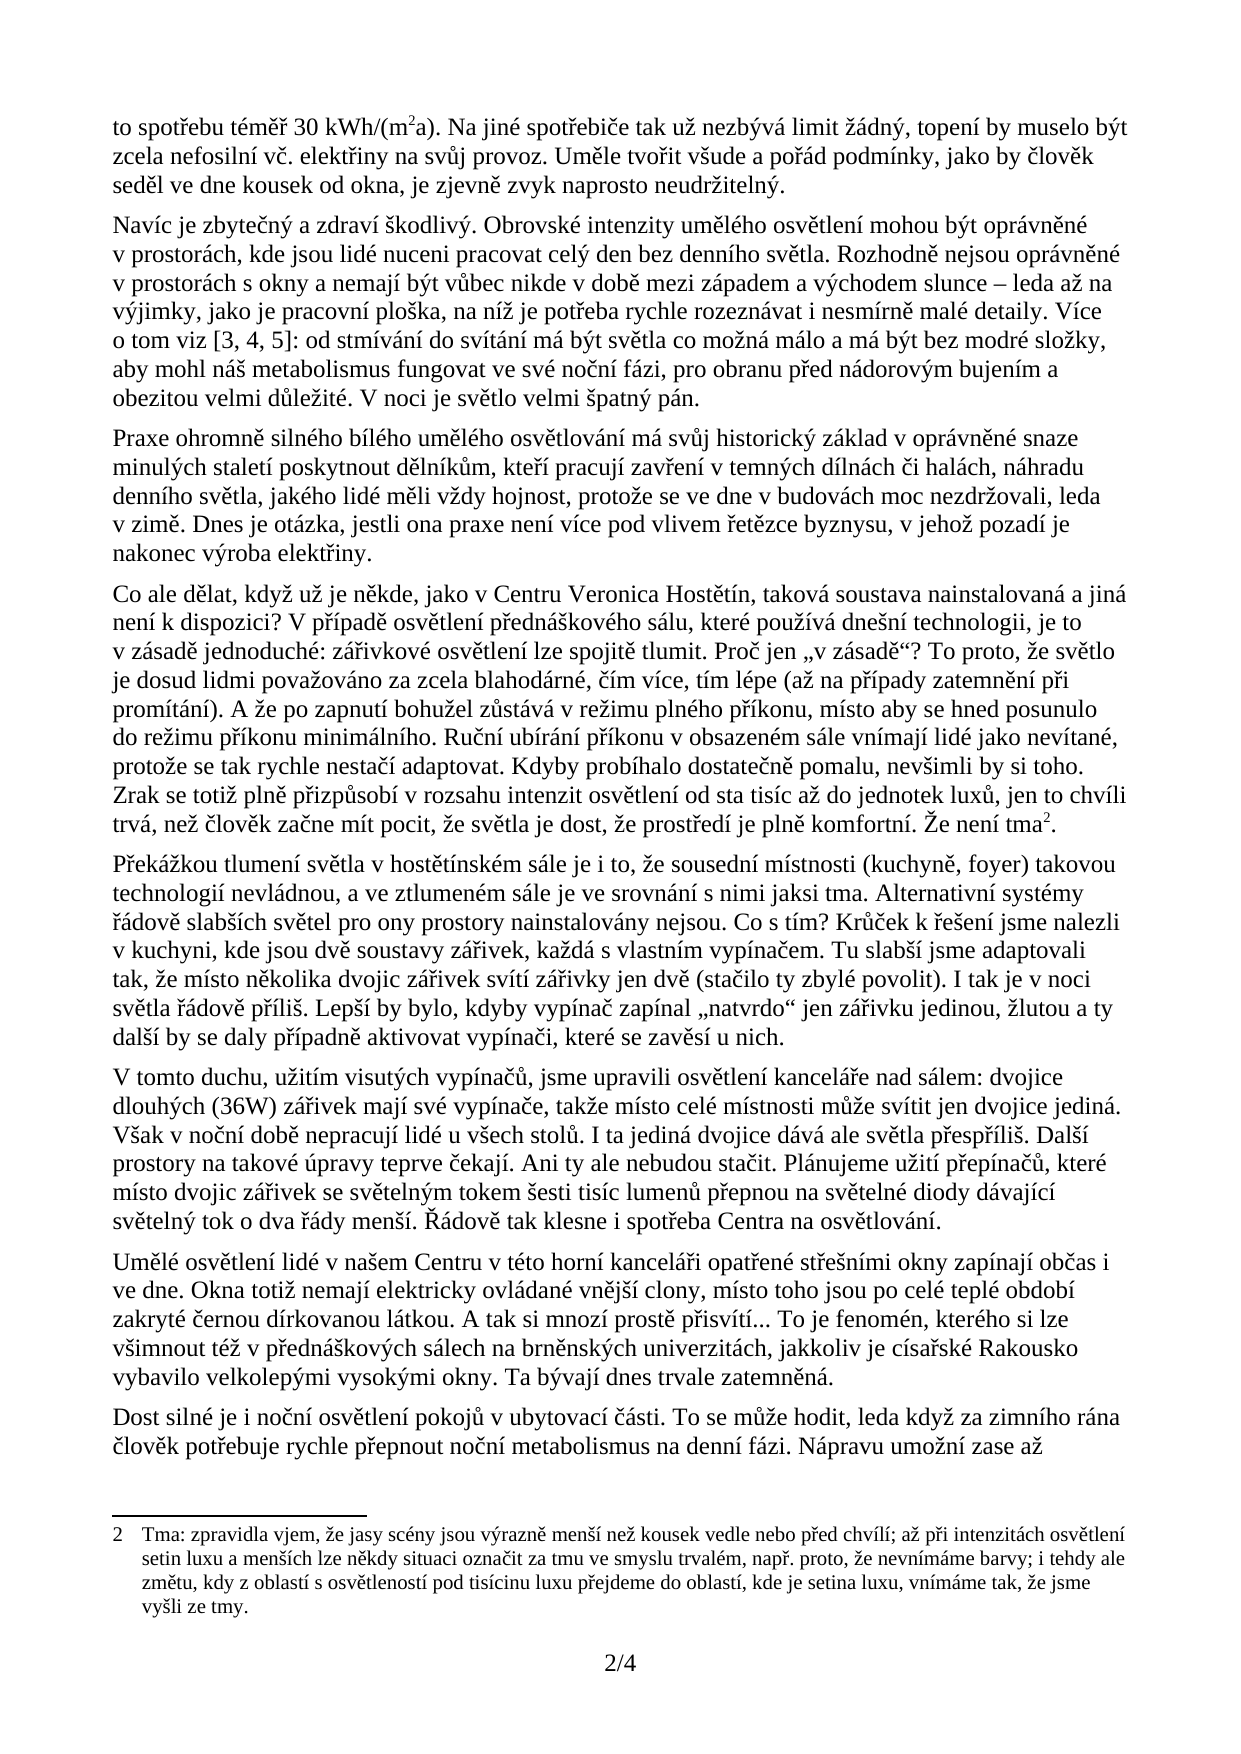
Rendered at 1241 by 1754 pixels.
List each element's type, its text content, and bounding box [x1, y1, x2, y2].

text Praxe ohromně silného bílého umělého osvětlování má svůj historický základ v oprávněné snaze minulých staletí poskytnout dělníkům, kteří pracují zavření v temných dílnách či halách, náhradu denního světla, jakého lidé měli vždy hojnost, protože se ve dne v budovách moc nezdržovali, leda v zimě. Dnes je otázka, jestli ona praxe není více pod vlivem řetězce byznysu, v jehož pozadí je nakonec výroba elektřiny. [112, 423, 1128, 567]
text Tma: zpravidla vjem, že jasy scény jsou výrazně menší než kousek vedle nebo před chvílí; až při intenzitách osvětlení setin luxu a menších lze někdy situaci označit za tmu ve smyslu trvalém, např. proto, že nevnímáme barvy; i tehdy ale změtu, kdy z oblastí s osvětleností pod tisícinu luxu přejdeme do oblastí, kde je setina luxu, vnímáme tak, že jsme vyšli ze tmy. [112, 1522, 1128, 1618]
text Překážkou tlumení světla v hostětínském sále je i to, že sousední místnosti (kuchyně, foyer) takovou technologií nevládnou, a ve ztlumeném sále je ve srovnání s nimi jaksi tma. Alternativní systémy řádově slabších světel pro ony prostory nainstalovány nejsou. Co s tím? Krůček k řešení jsme nalezli v kuchyni, kde jsou dvě soustavy zářivek, každá s vlastním vypínačem. Tu slabší jsme adaptovali tak, že místo několika dvojic zářivek svítí zářivky jen dvě (stačilo ty zbylé povolit). I tak je v noci světla řádově příliš. Lepší by bylo, kdyby vypínač zapínal „natvrdo“ jen zářivku jedinou, žlutou a ty další by se daly případně aktivovat vypínači, které se zavěsí u nich. [112, 849, 1128, 1051]
text Navíc je zbytečný a zdraví škodlivý. Obrovské intenzity umělého osvětlení mohou být oprávněné v prostorách, kde jsou lidé nuceni pracovat celý den bez denního světla. Rozhodně nejsou oprávněné v prostorách s okny a nemají být vůbec nikde v době mezi západem a východem slunce – leda až na výjimky, jako je pracovní ploška, na níž je potřeba rychle rozeznávat i nesmírně malé detaily. Více o tom viz [3, 4, 5]: od stmívání do svítání má být světla co možná málo a má být bez modré složky, aby mohl náš metabolismus fungovat ve své noční fázi, pro obranu před nádorovým bujením a obezitou velmi důležité. V noci je světlo velmi špatný pán. [112, 210, 1128, 411]
text Co ale dělat, když už je někde, jako v Centru Veronica Hostětín, taková soustava nainstalovaná a jiná není k dispozici? V případě osvětlení přednáškového sálu, které používá dnešní technologii, je to v zásadě jednoduché: zářivkové osvětlení lze spojitě tlumit. Proč jen „v zásadě“? To proto, že světlo je dosud lidmi považováno za zcela blahodárné, čím více, tím lépe (až na případy zatemnění při promítání). A že po zapnutí bohužel zůstává v režimu plného příkonu, místo aby se hned posunulo do režimu příkonu minimálního. Ruční ubírání příkonu v obsazeném sále vnímají lidé jako nevítané, protože se tak rychle nestačí adaptovat. Kdyby probíhalo dostatečně pomalu, nevšimli by si toho. Zrak se totiž plně přizpůsobí v rozsahu intenzit osvětlení od sta tisíc až do jednotek luxů, jen to chvíli trvá, než člověk začne mít pocit, že světla je dost, že prostředí je plně komfortní. Že není tma. [112, 579, 1128, 837]
text Dost silné je i noční osvětlení pokojů v ubytovací části. To se může hodit, leda když za zimního rána člověk potřebuje rychle přepnout noční metabolismus na denní fázi. Nápravu umožní zase až [112, 1402, 1128, 1459]
text Umělé osvětlení lidé v našem Centru v této horní kanceláři opatřené střešními okny zapínají občas i ve dne. Okna totiž nemají elektricky ovládané vnější clony, místo toho jsou po celé teplé období zakryté černou dírkovanou látkou. A tak si mnozí prostě přisvítí... To je fenomén, kterého si lze všimnout též v přednáškových sálech na brněnských univerzitách, jakkoliv je císařské Rakousko vybavilo velkolepými vysokými okny. Ta bývají dnes trvale zatemněná. [112, 1247, 1128, 1390]
text V tomto duchu, užitím visutých vypínačů, jsme upravili osvětlení kanceláře nad sálem: dvojice dlouhých (36W) zářivek mají své vypínače, takže místo celé místnosti může svítit jen dvojice jediná. Však v noční době nepracují lidé u všech stolů. I ta jediná dvojice dává ale světla přespříliš. Další prostory na takové úpravy teprve čekají. Ani ty ale nebudou stačit. Plánujeme užití přepínačů, které místo dvojic zářivek se světelným tokem šesti tisíc lumenů přepnou na světelné diody dávající světelný tok o dva řády menší. Řádově tak klesne i spotřeba Centra na osvětlování. [112, 1062, 1128, 1235]
text to spotřebu téměř 30 kWh/(m2a). Na jiné spotřebiče tak už nezbývá limit žádný, topení by muselo být zcela nefosilní vč. elektřiny na svůj provoz. Uměle tvořit všude a pořád podmínky, jako by člověk seděl ve dne kousek od okna, je zjevně zvyk naprosto neudržitelný. [112, 112, 1128, 198]
